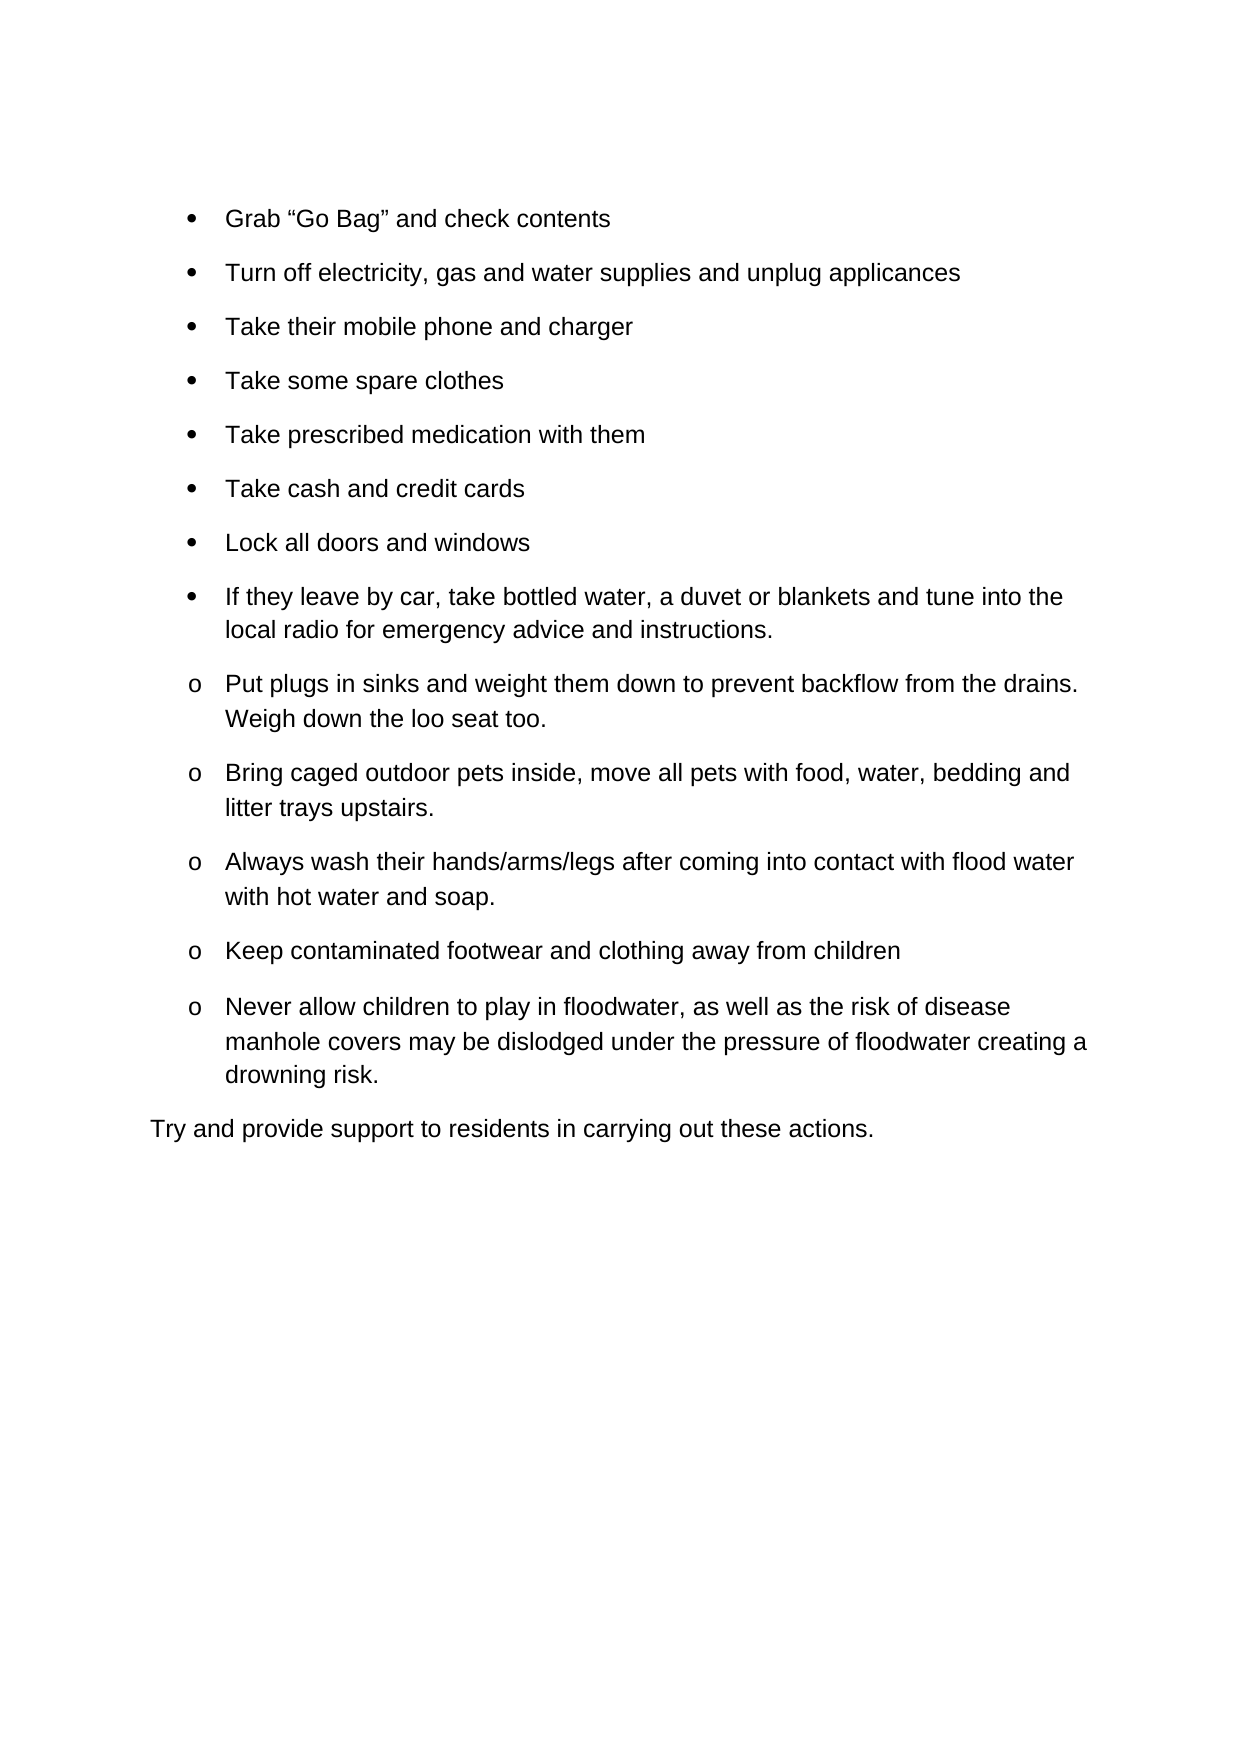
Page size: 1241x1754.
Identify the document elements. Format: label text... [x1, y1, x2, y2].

list Bring caged outdoor pets inside, move all pets with food, water, bedding and litter trays upstairs. [187, 758, 1090, 822]
list Never allow children to play in floodwater, as well as the risk of disease manhole covers may be dislodged under the pressure of floodwater creating a drowning risk. [187, 992, 1090, 1089]
list Grab “Go Bag” and check contents [187, 204, 1090, 233]
list Put plugs in sinks and weight them down to prevent backflow from the drains. Weigh down the loo seat too. [187, 668, 1090, 732]
list Take cash and credit cards [187, 474, 1090, 502]
text Try and provide support to residents in carrying out these actions. [150, 1114, 1090, 1143]
list If they leave by car, take bottled water, a duvet or blankets and tune into the local radio for emergency advice and instructions. [187, 582, 1090, 643]
list Lock all doors and windows [187, 528, 1090, 556]
list Always wash their hands/arms/legs after coming into contact with flood water with hot water and soap. [187, 847, 1090, 911]
list Take prescribed medication with them [187, 420, 1090, 448]
list Take some spare clothes [187, 366, 1090, 394]
list Keep contaminated footwear and clothing away from children [187, 936, 1090, 967]
list Turn off electricity, gas and water supplies and unplug applicances [187, 258, 1090, 287]
list Take their mobile phone and charger [187, 312, 1090, 341]
